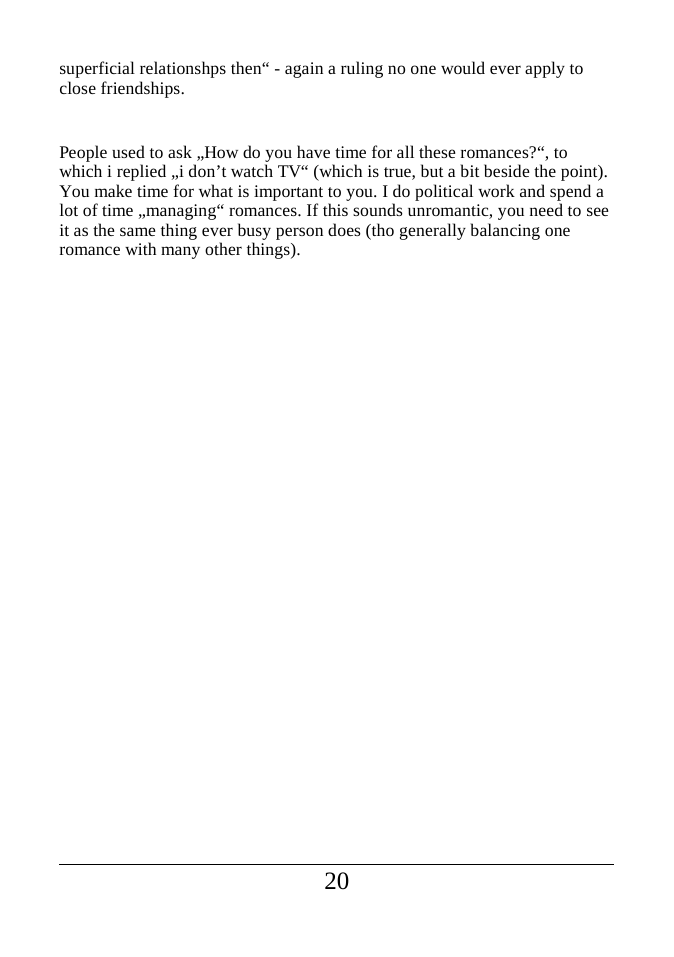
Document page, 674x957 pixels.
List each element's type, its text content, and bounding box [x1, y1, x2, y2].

text superficial relationshps then“ - again a ruling no one would ever apply to close friendships. [59, 59, 614, 98]
text People used to ask „How do you have time for all these romances?“, to which i replied „i don’t watch TV“ (which is true, but a bit beside the point). You make time for what is important to you. I do political work and spend a lot of time „managing“ romances. If this sounds unromantic, you need to see it as the same thing ever busy person does (tho generally balancing one romance with many other things). [59, 142, 614, 259]
